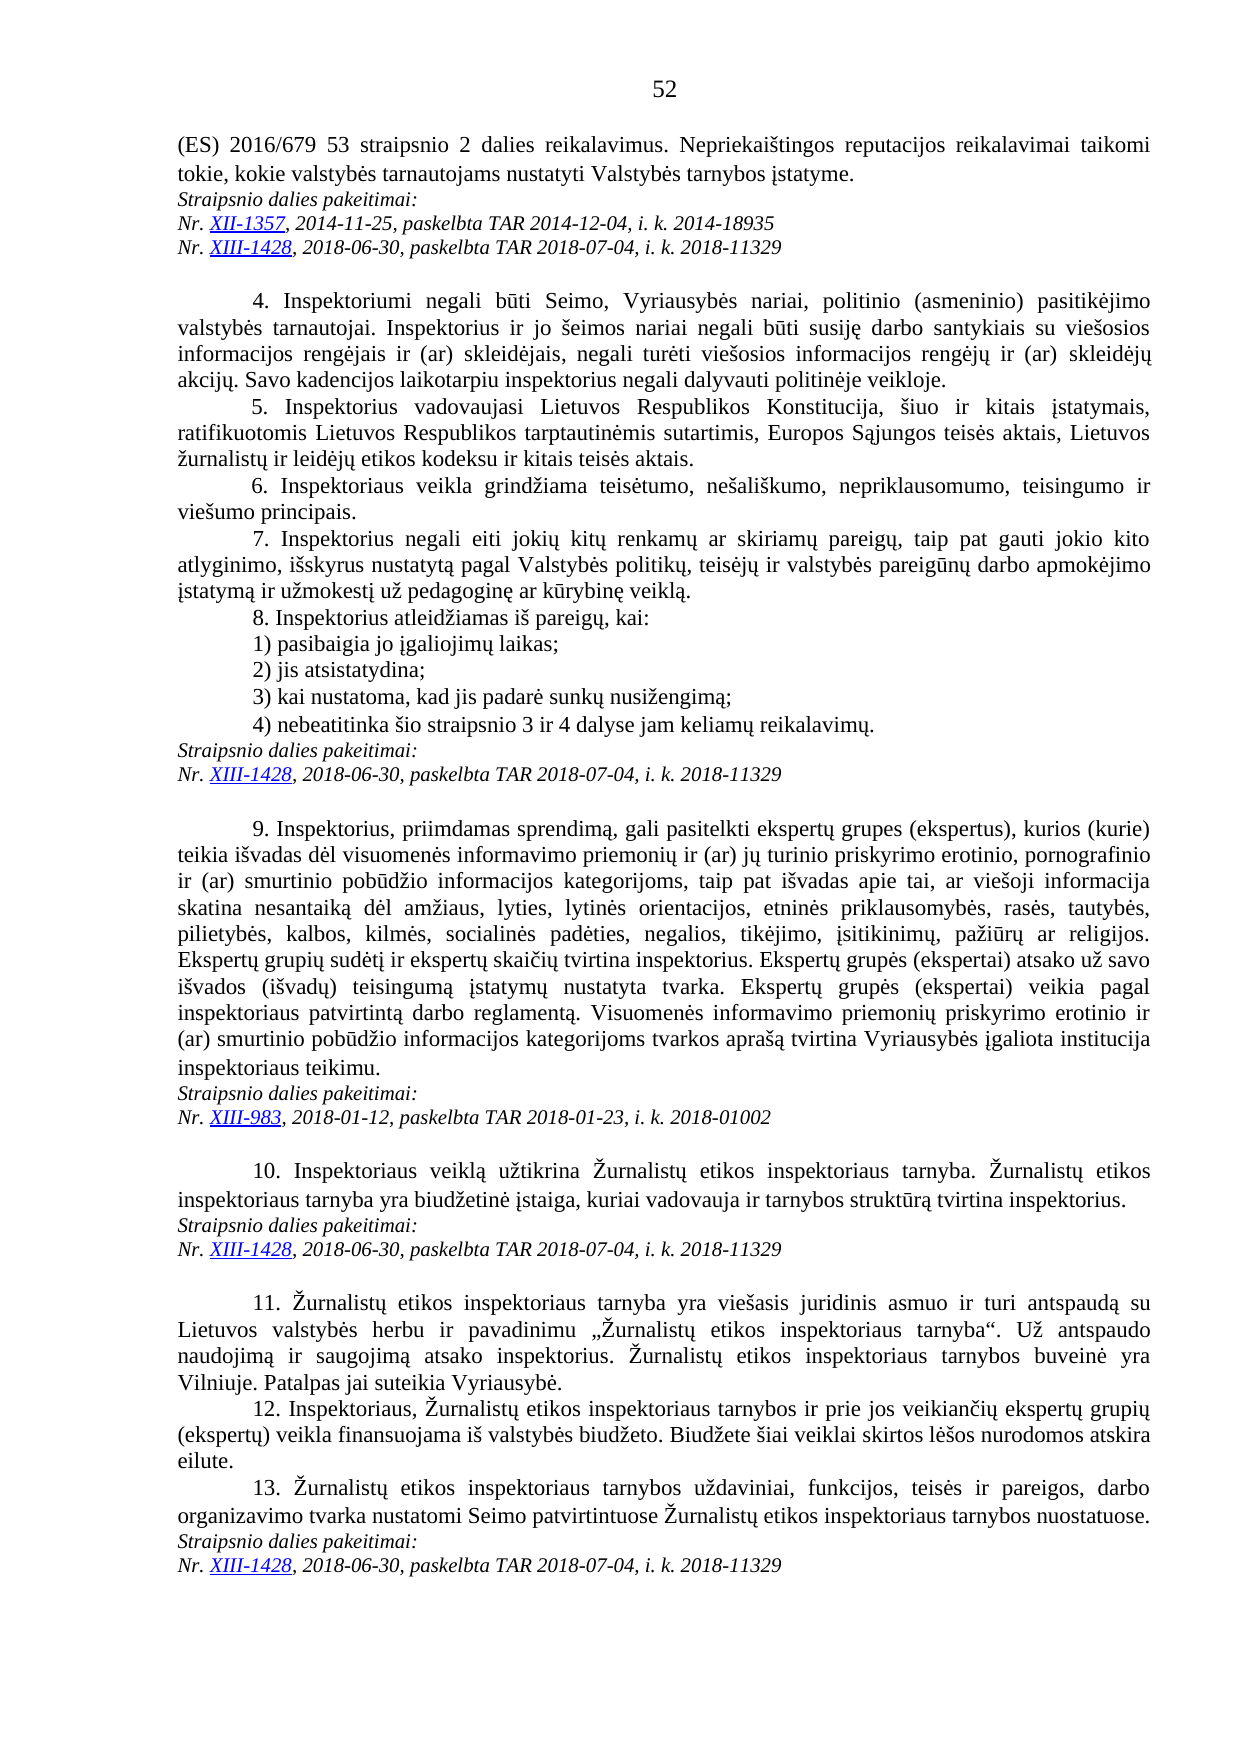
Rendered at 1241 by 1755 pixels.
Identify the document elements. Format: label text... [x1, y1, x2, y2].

text Straipsnio dalies pakeitimai: [177, 1213, 1152, 1237]
text Nr. XIII-983, 2018-01-12, paskelbta TAR 2018-01-23, i. k. 2018-01002 [177, 1105, 1152, 1129]
text 5. Inspektorius vadovaujasi Lietuvos Respublikos Konstitucija, šiuo ir kitais įstatymais, ratifikuotomis Lietuvos Respublikos tarptautinėmis sutartimis, Europos Sąjungos teisės aktais, Lietuvos žurnalistų ir leidėjų etikos kodeksu ir kitais teisės aktais. [177, 393, 1152, 472]
text 1) pasibaigia jo įgaliojimų laikas; [177, 630, 1152, 656]
text Straipsnio dalies pakeitimai: [177, 1529, 1152, 1553]
text Nr. XIII-1428, 2018-06-30, paskelbta TAR 2018-07-04, i. k. 2018-11329 [177, 1553, 1152, 1577]
text Straipsnio dalies pakeitimai: [177, 1081, 1152, 1105]
text 11. Žurnalistų etikos inspektoriaus tarnyba yra viešasis juridinis asmuo ir turi antspaudą su Lietuvos valstybės herbu ir pavadinimu „Žurnalistų etikos inspektoriaus tarnyba“. Už antspaudo naudojimą ir saugojimą atsako inspektorius. Žurnalistų etikos inspektoriaus tarnybos buveinė yra Vilniuje. Patalpas jai suteikia Vyriausybė. [177, 1289, 1152, 1395]
text Straipsnio dalies pakeitimai: [177, 738, 1152, 762]
text Straipsnio dalies pakeitimai: [177, 186, 1152, 211]
text 2) jis atsistatydina; [177, 656, 1152, 683]
text 7. Inspektorius negali eiti jokių kitų renkamų ar skiriamų pareigų, taip pat gauti jokio kito atlyginimo, išskyrus nustatytą pagal Valstybės politikų, teisėjų ir valstybės pareigūnų darbo apmokėjimo įstatymą ir užmokestį už pedagoginę ar kūrybinę veiklą. [177, 524, 1152, 604]
text 8. Inspektorius atleidžiamas iš pareigų, kai: [177, 604, 1152, 630]
text Nr. XII-1357, 2014-11-25, paskelbta TAR 2014-12-04, i. k. 2014-18935 [177, 211, 1152, 234]
text 4. Inspektoriumi negali būti Seimo, Vyriausybės nariai, politinio (asmeninio) pasitikėjimo valstybės tarnautojai. Inspektorius ir jo šeimos nariai negali būti susiję darbo santykiais su viešosios informacijos rengėjais ir (ar) skleidėjais, negali turėti viešosios informacijos rengėjų ir (ar) skleidėjų akcijų. Savo kadencijos laikotarpiu inspektorius negali dalyvauti politinėje veikloje. [177, 287, 1152, 393]
text Nr. XIII-1428, 2018-06-30, paskelbta TAR 2018-07-04, i. k. 2018-11329 [177, 1237, 1152, 1261]
text Nr. XIII-1428, 2018-06-30, paskelbta TAR 2018-07-04, i. k. 2018-11329 [177, 762, 1152, 786]
text (ES) 2016/679 53 straipsnio 2 dalies reikalavimus. Nepriekaištingos reputacijos reikalavimai taikomi tokie, kokie valstybės tarnautojams nustatyti Valstybės tarnybos įstatyme. [177, 131, 1152, 186]
text 10. Inspektoriaus veiklą užtikrina Žurnalistų etikos inspektoriaus tarnyba. Žurnalistų etikos inspektoriaus tarnyba yra biudžetinė įstaiga, kuriai vadovauja ir tarnybos struktūrą tvirtina inspektorius. [177, 1157, 1152, 1213]
text Nr. XIII-1428, 2018-06-30, paskelbta TAR 2018-07-04, i. k. 2018-11329 [177, 234, 1152, 259]
text 6. Inspektoriaus veikla grindžiama teisėtumo, nešališkumo, nepriklausomumo, teisingumo ir viešumo principais. [177, 472, 1152, 524]
text 12. Inspektoriaus, Žurnalistų etikos inspektoriaus tarnybos ir prie jos veikiančių ekspertų grupių (ekspertų) veikla finansuojama iš valstybės biudžeto. Biudžete šiai veiklai skirtos lėšos nurodomos atskira eilute. [177, 1395, 1152, 1474]
text 13. Žurnalistų etikos inspektoriaus tarnybos uždaviniai, funkcijos, teisės ir pareigos, darbo organizavimo tvarka nustatomi Seimo patvirtintuose Žurnalistų etikos inspektoriaus tarnybos nuostatuose. [177, 1474, 1152, 1529]
text 4) nebeatitinka šio straipsnio 3 ir 4 dalyse jam keliamų reikalavimų. [177, 709, 1152, 738]
text 3) kai nustatoma, kad jis padarė sunkų nusižengimą; [177, 683, 1152, 709]
text 9. Inspektorius, priimdamas sprendimą, gali pasitelkti ekspertų grupes (ekspertus), kurios (kurie) teikia išvadas dėl visuomenės informavimo priemonių ir (ar) jų turinio priskyrimo erotinio, pornografinio ir (ar) smurtinio pobūdžio informacijos kategorijoms, taip pat išvadas apie tai, ar viešoji informacija skatina nesantaiką dėl amžiaus, lyties, lytinės orientacijos, etninės priklausomybės, rasės, tautybės, pilietybės, kalbos, kilmės, socialinės padėties, negalios, tikėjimo, įsitikinimų, pažiūrų ar religijos. Ekspertų grupių sudėtį ir ekspertų skaičių tvirtina inspektorius. Ekspertų grupės (ekspertai) atsako už savo išvados (išvadų) teisingumą įstatymų nustatyta tvarka. Ekspertų grupės (ekspertai) veikia pagal inspektoriaus patvirtintą darbo reglamentą. Visuomenės informavimo priemonių priskyrimo erotinio ir (ar) smurtinio pobūdžio informacijos kategorijoms tvarkos aprašą tvirtina Vyriausybės įgaliota institucija inspektoriaus teikimu. [177, 815, 1152, 1081]
